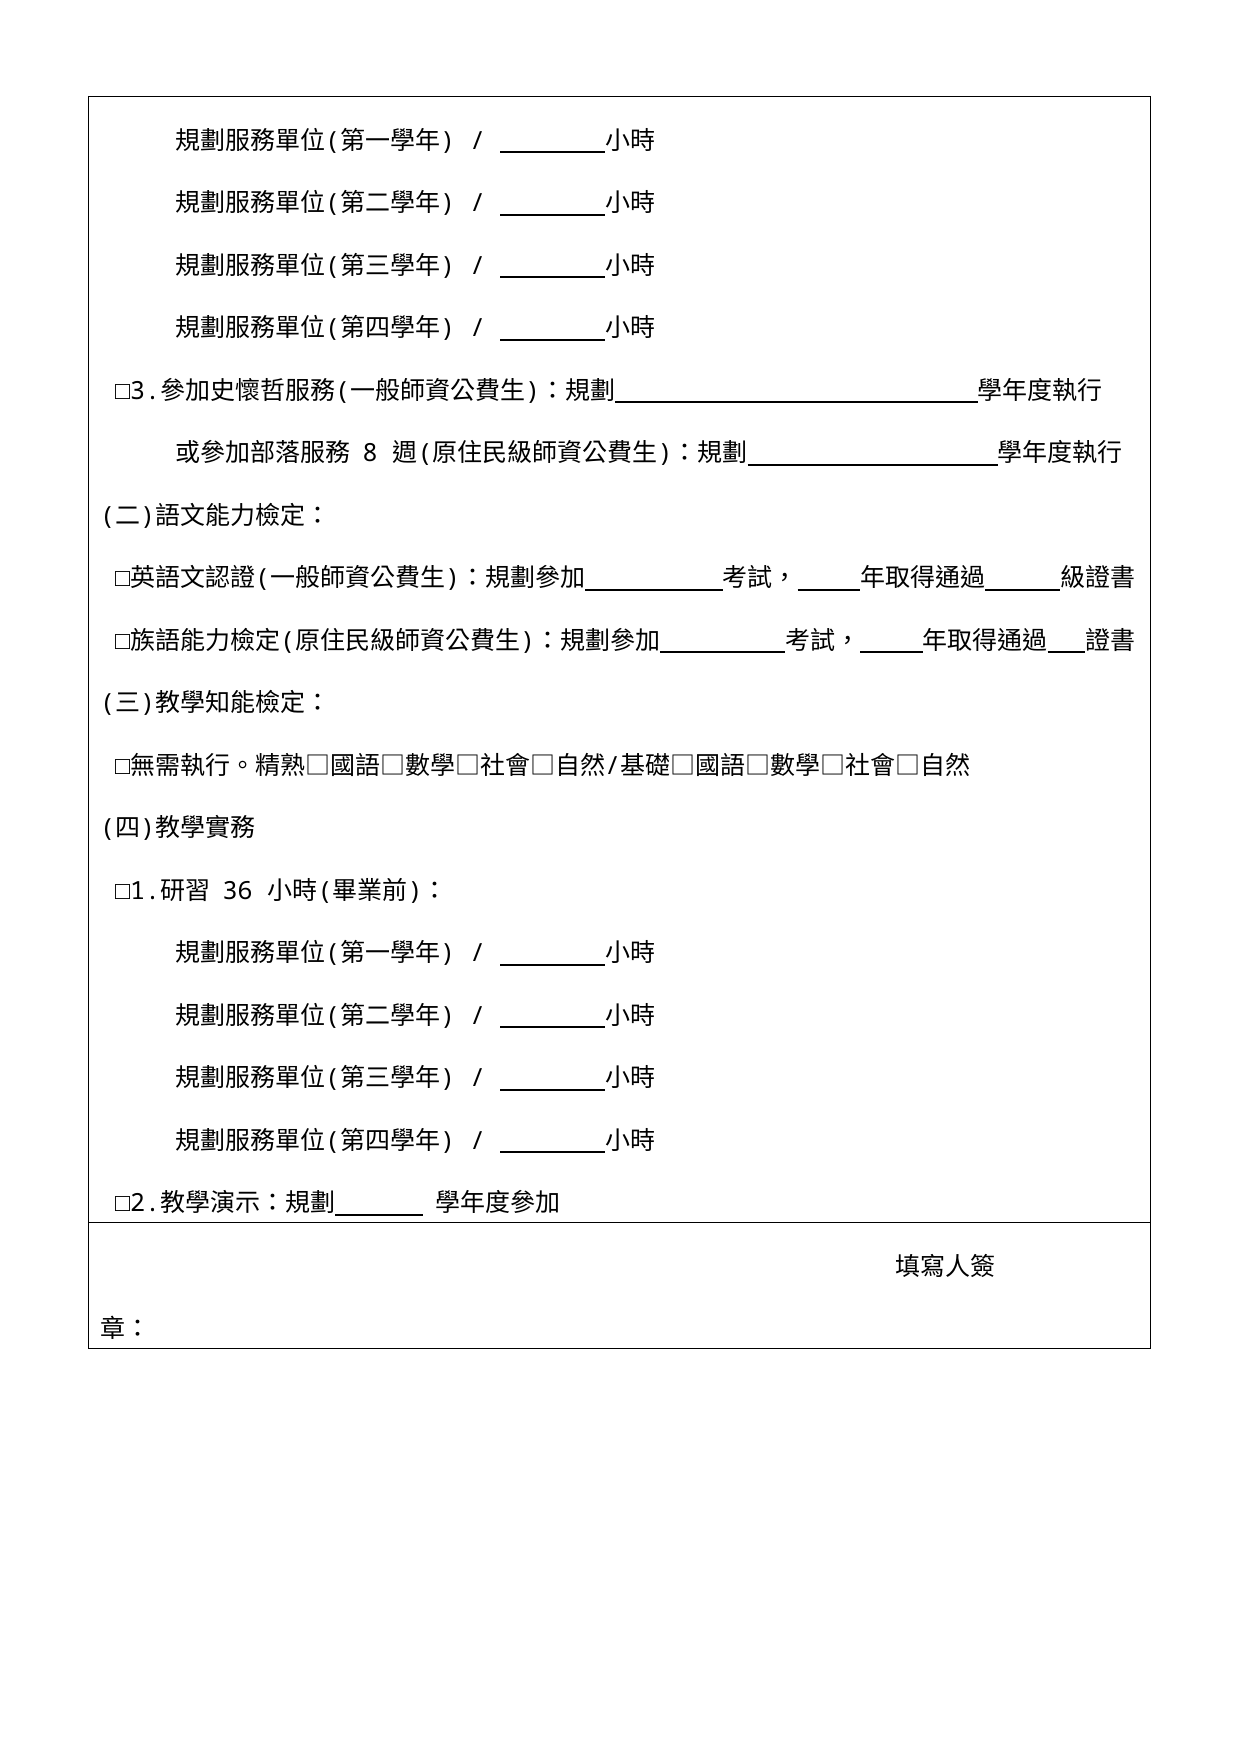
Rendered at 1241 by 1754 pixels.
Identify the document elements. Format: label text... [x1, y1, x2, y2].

table_cell 填寫人簽章： [89, 1223, 1150, 1348]
table_header 規劃服務單位(第一學年) / 小時 規劃服務單位(第二學年) / 小時 規劃服務單位(第三學年) / 小時 規劃服務單位(第四學年) / 小時 □3.參加史懷哲服務(一般師資公費生)：規劃 學年度執行 或參加部落服務 8 週(原住民級師資公費生)：規劃 學年度執行 (二)語文能力檢定： □英語文認證(一般師資公費生)：規劃參加 考試， 年取得通過 級證書 □族語能力檢定(原住民級師資公費生)：規劃參加 考試， 年取得通過 證書 (三)教學知能檢定： □無需執行。精熟□國語□數學□社會□自然/基礎□國語□數學□社會□自然 (四)教學實務 □1.研習 36 小時(畢業前)： 規劃服務單位(第一學年) / 小時 規劃服務單位(第二學年) / 小時 規劃服務單位(第三學年) / 小時 規劃服務單位(第四學年) / 小時 □2.教學演示：規劃 學年度參加 [89, 97, 1150, 1222]
